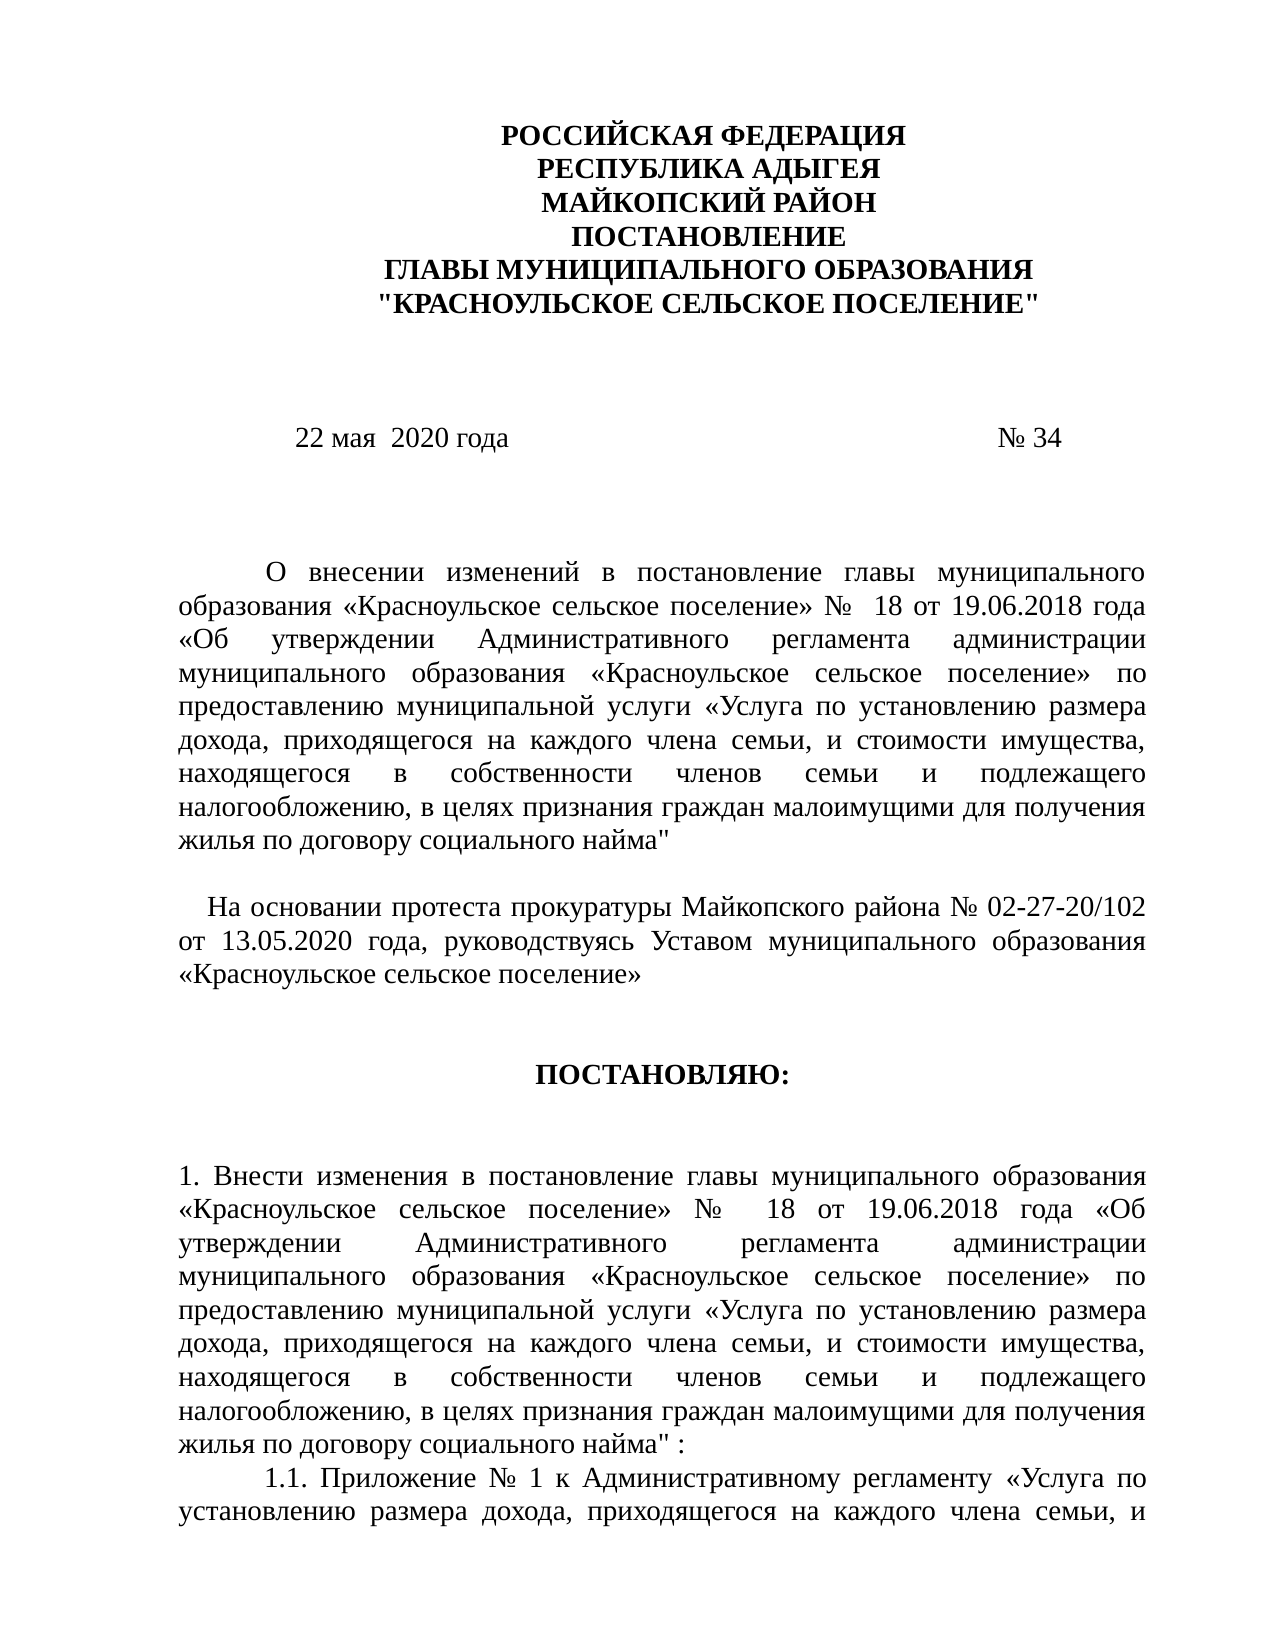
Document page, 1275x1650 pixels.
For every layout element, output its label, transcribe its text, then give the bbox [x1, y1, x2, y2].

text РОССИЙСКАЯ ФЕДЕРАЦИЯ [249, 118, 1158, 152]
text МАЙКОПСКИЙ РАЙОН [178, 185, 1180, 219]
text 22 мая 2020 года № 34 [178, 420, 1180, 453]
text РЕСПУБЛИКА АДЫГЕЯ [178, 152, 1180, 185]
text ПОСТАНОВЛЕНИЕ [178, 219, 1180, 252]
text На основании протеста прокуратуры Майкопского района № 02-27-20/102 от 13.05.2020 года, руководствуясь Уставом муниципального образования «Красноульское сельское поселение» [178, 889, 1147, 990]
text 1. Внести изменения в постановление главы муниципального образования «Красноульское сельское поселение» № 18 от 19.06.2018 года «Об утверждении Административного регламента администрации муниципального образования «Красноульское сельское поселение» по предоставлению муниципальной услуги «Услуга по установлению размера дохода, приходящегося на каждого члена семьи, и стоимости имущества, находящегося в собственности членов семьи и подлежащего налогообложению, в целях признания граждан малоимущими для получения жилья по договору социального найма" : [178, 1158, 1147, 1460]
text ГЛАВЫ МУНИЦИПАЛЬНОГО ОБРАЗОВАНИЯ [178, 252, 1180, 286]
text "КРАСНОУЛЬСКОЕ СЕЛЬСКОЕ ПОСЕЛЕНИЕ" [178, 286, 1180, 319]
text 1.1. Приложение № 1 к Административному регламенту «Услуга по установлению размера дохода, приходящегося на каждого члена семьи, и [178, 1460, 1147, 1527]
text О внесении изменений в постановление главы муниципального образования «Красноульское сельское поселение» № 18 от 19.06.2018 года «Об утверждении Административного регламента администрации муниципального образования «Красноульское сельское поселение» по предоставлению муниципальной услуги «Услуга по установлению размера дохода, приходящегося на каждого члена семьи, и стоимости имущества, находящегося в собственности членов семьи и подлежащего налогообложению, в целях признания граждан малоимущими для получения жилья по договору социального найма" [178, 554, 1147, 856]
text ПОСТАНОВЛЯЮ: [178, 1057, 1147, 1091]
